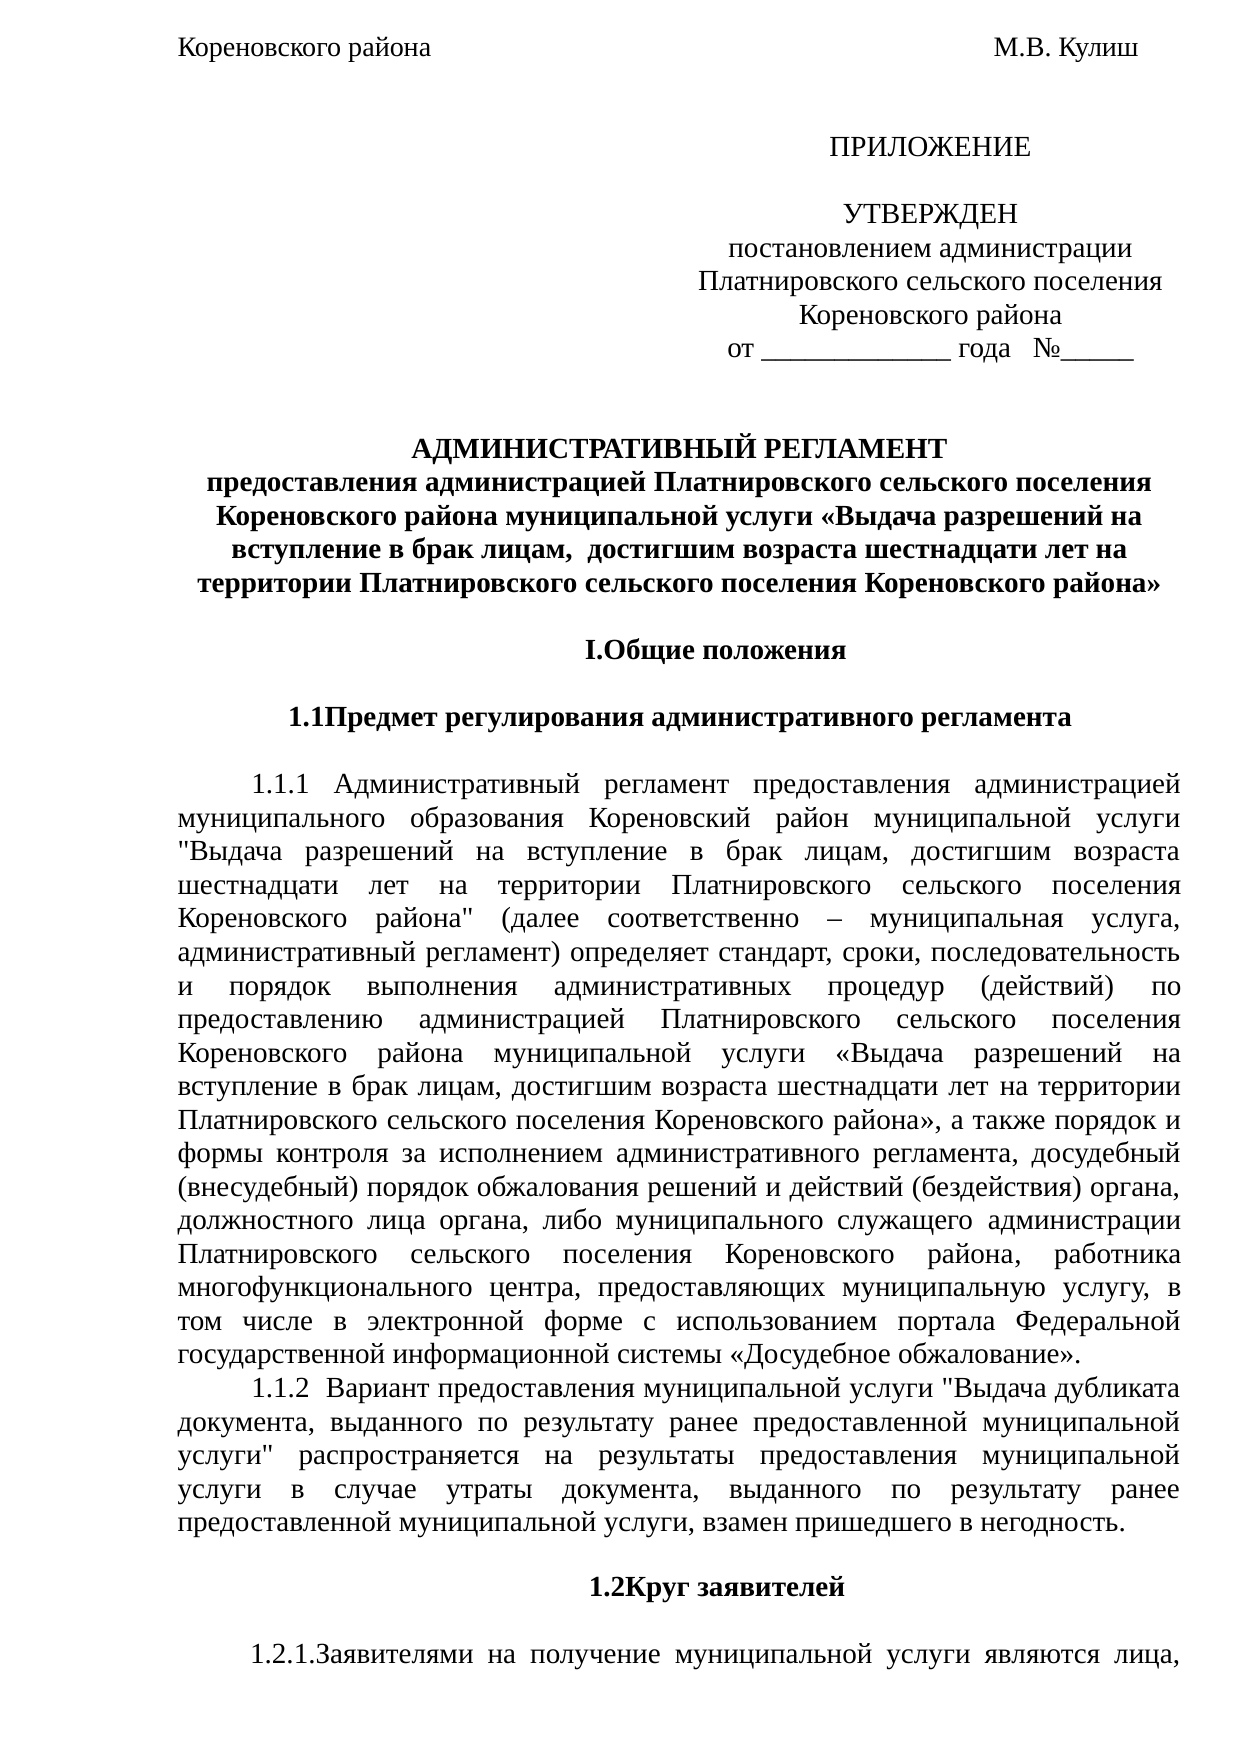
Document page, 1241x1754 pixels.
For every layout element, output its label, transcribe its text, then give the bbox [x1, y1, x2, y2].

text ПРИЛОЖЕНИЕ [679, 129, 1181, 163]
text 1.1.2 Вариант предоставления муниципальной услуги "Выдача дубликата документа, выданного по результату ранее предоставленной муниципальной услуги" распространяется на результаты предоставления муниципальной услуги в случае утраты документа, выданного по результату ранее предоставленной муниципальной услуги, взамен пришедшего в негодность. [177, 1370, 1181, 1538]
list Предмет регулирования административного регламента [177, 699, 1181, 733]
text Платнировского сельского поселения [679, 263, 1181, 297]
text Кореновского района М.В. Кулиш [177, 29, 1179, 62]
text Кореновского района [679, 297, 1181, 330]
text УТВЕРЖДЕН [679, 196, 1181, 230]
list Общие положения [177, 632, 1181, 666]
list Круг заявителей [252, 1569, 1181, 1602]
text АДМИНИСТРАТИВНЫЙ РЕГЛАМЕНТ [177, 431, 1181, 464]
text постановлением администрации [679, 230, 1181, 263]
text от _____________ года №_____ [679, 330, 1181, 364]
list Заявителями на получение муниципальной услуги являются лица, [177, 1636, 1181, 1669]
text 1.1.1 Административный регламент предоставления администрацией муниципального образования Кореновский район муниципальной услуги "Выдача разрешений на вступление в брак лицам, достигшим возраста шестнадцати лет на территории Платнировского сельского поселения Кореновского района" (далее соответственно – муниципальная услуга, административный регламент) определяет стандарт, сроки, последовательность и порядок выполнения административных процедур (действий) по предоставлению администрацией Платнировского сельского поселения Кореновского района муниципальной услуги «Выдача разрешений на вступление в брак лицам, достигшим возраста шестнадцати лет на территории Платнировского сельского поселения Кореновского района», а также порядок и формы контроля за исполнением административного регламента, досудебный (внесудебный) порядок обжалования решений и действий (бездействия) органа, должностного лица органа, либо муниципального служащего администрации Платнировского сельского поселения Кореновского района, работника многофункционального центра, предоставляющих муниципальную услугу, в том числе в электронной форме с использованием портала Федеральной государственной информационной системы «Досудебное обжалование». [177, 766, 1181, 1370]
text предоставления администрацией Платнировского сельского поселения Кореновского района муниципальной услуги «Выдача разрешений на вступление в брак лицам, достигшим возраста шестнадцати лет на территории Платнировского сельского поселения Кореновского района» [177, 464, 1181, 599]
